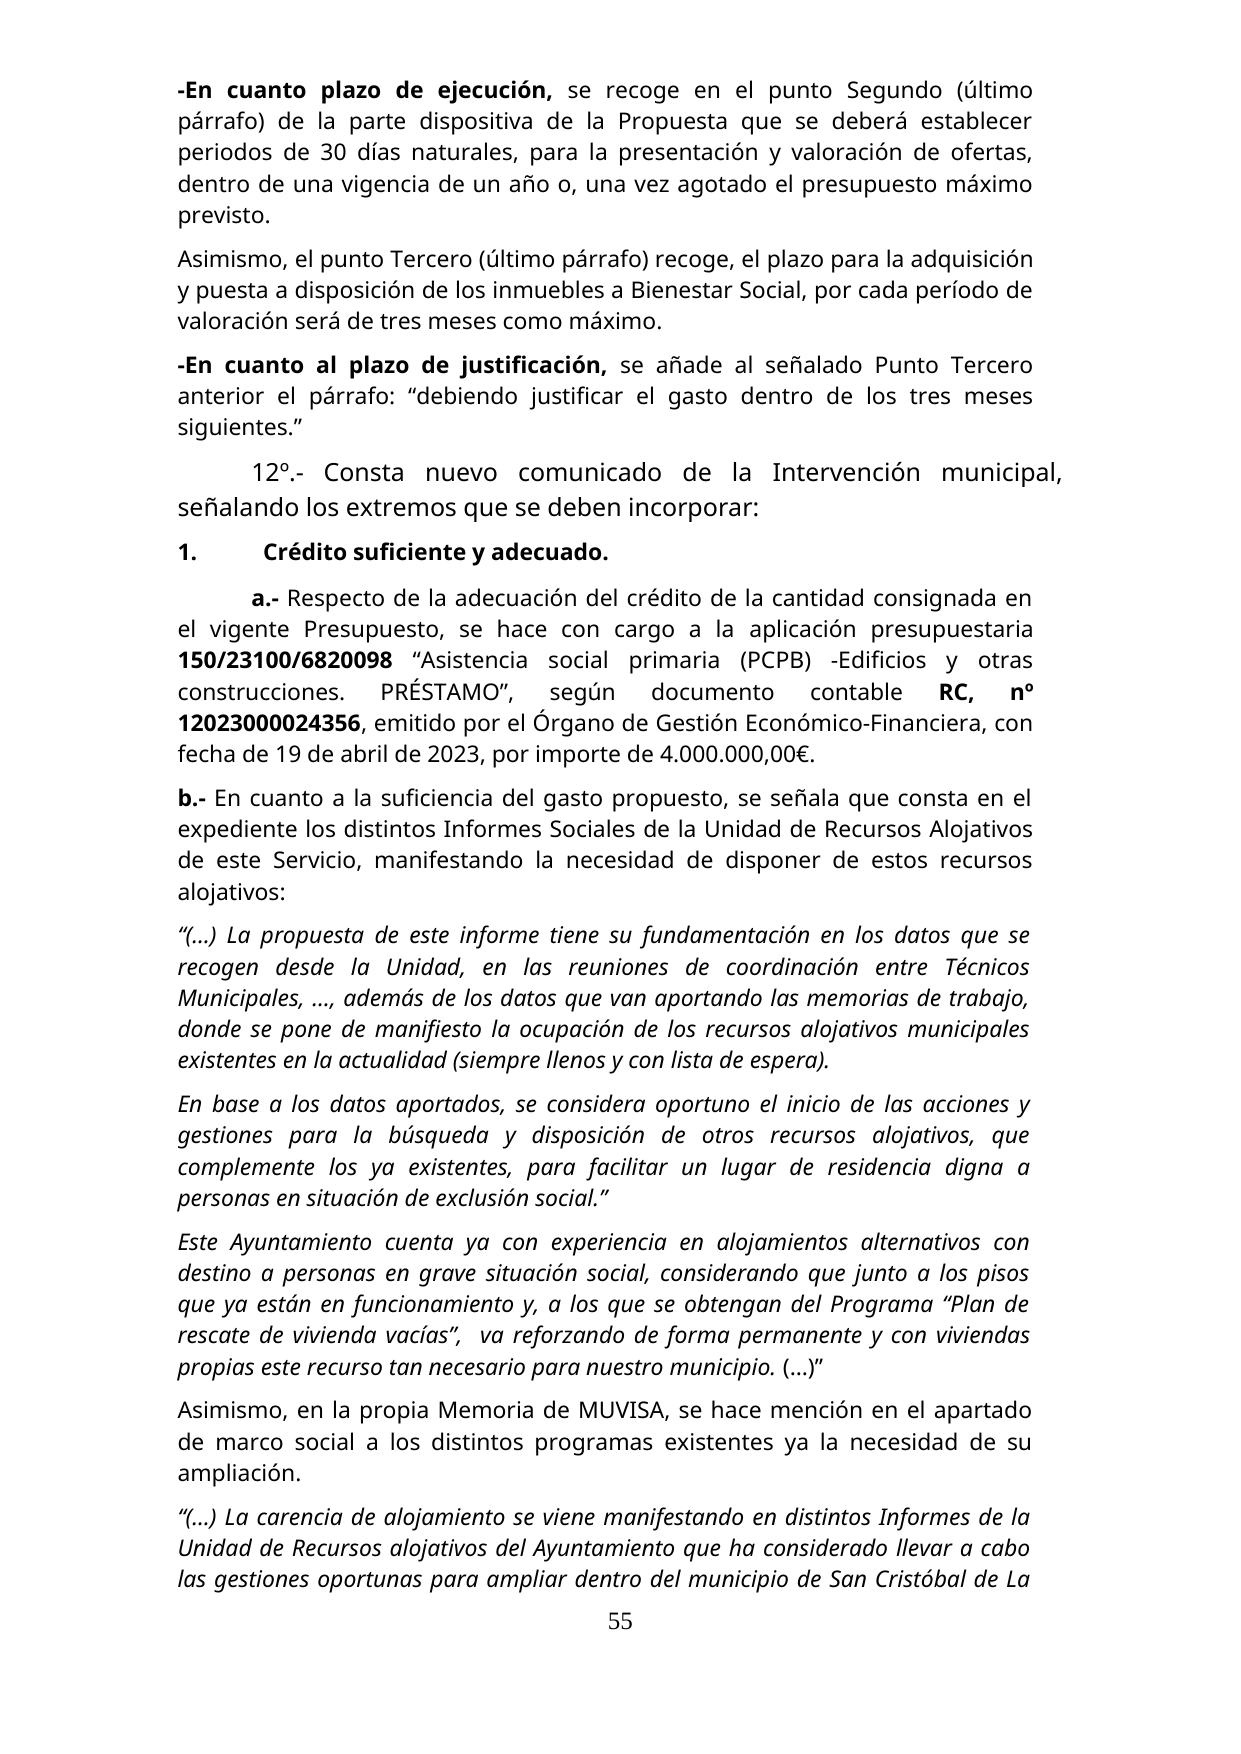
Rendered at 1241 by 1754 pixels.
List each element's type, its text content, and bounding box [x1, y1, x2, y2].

text “(…) La carencia de alojamiento se viene manifestando en distintos Informes de la Unidad de Recursos alojativos del Ayuntamiento que ha considerado llevar a cabo las gestiones oportunas para ampliar dentro del municipio de San Cristóbal de La [177, 1500, 1034, 1594]
text -En cuanto al plazo de justificación, se añade al señalado Punto Tercero anterior el párrafo: “debiendo justificar el gasto dentro de los tres meses siguientes.” [177, 349, 1034, 443]
list Crédito suficiente y adecuado. [177, 536, 1034, 567]
text 12º.- Consta nuevo comunicado de la Intervención municipal, señalando los extremos que se deben incorporar: [177, 455, 1063, 523]
text -En cuanto plazo de ejecución, se recoge en el punto Segundo (último párrafo) de la parte dispositiva de la Propuesta que se deberá establecer periodos de 30 días naturales, para la presentación y valoración de ofertas, dentro de una vigencia de un año o, una vez agotado el presupuesto máximo previsto. [177, 74, 1034, 230]
text Este Ayuntamiento cuenta ya con experiencia en alojamientos alternativos con destino a personas en grave situación social, considerando que junto a los pisos que ya están en funcionamiento y, a los que se obtengan del Programa “Plan de rescate de vivienda vacías”, va reforzando de forma permanente y con viviendas propias este recurso tan necesario para nuestro municipio. (…)” [177, 1225, 1034, 1382]
text “(…) La propuesta de este informe tiene su fundamentación en los datos que se recogen desde la Unidad, en las reuniones de coordinación entre Técnicos Municipales, …, además de los datos que van aportando las memorias de trabajo, donde se pone de manifiesto la ocupación de los recursos alojativos municipales existentes en la actualidad (siempre llenos y con lista de espera). [177, 919, 1034, 1075]
text a.- Respecto de la adecuación del crédito de la cantidad consignada en el vigente Presupuesto, se hace con cargo a la aplicación presupuestaria 150/23100/6820098 “Asistencia social primaria (PCPB) -Edificios y otras construcciones. PRÉSTAMO”, según documento contable RC, nº 12023000024356, emitido por el Órgano de Gestión Económico-Financiera, con fecha de 19 de abril de 2023, por importe de 4.000.000,00€. [177, 582, 1034, 769]
text En base a los datos aportados, se considera oportuno el inicio de las acciones y gestiones para la búsqueda y disposición de otros recursos alojativos, que complemente los ya existentes, para facilitar un lugar de residencia digna a personas en situación de exclusión social.” [177, 1088, 1034, 1213]
text Asimismo, en la propia Memoria de MUVISA, se hace mención en el apartado de marco social a los distintos programas existentes ya la necesidad de su ampliación. [177, 1394, 1034, 1488]
text Asimismo, el punto Tercero (último párrafo) recoge, el plazo para la adquisición y puesta a disposición de los inmuebles a Bienestar Social, por cada período de valoración será de tres meses como máximo. [177, 243, 1034, 336]
text b.- En cuanto a la suficiencia del gasto propuesto, se señala que consta en el expediente los distintos Informes Sociales de la Unidad de Recursos Alojativos de este Servicio, manifestando la necesidad de disponer de estos recursos alojativos: [177, 782, 1034, 907]
